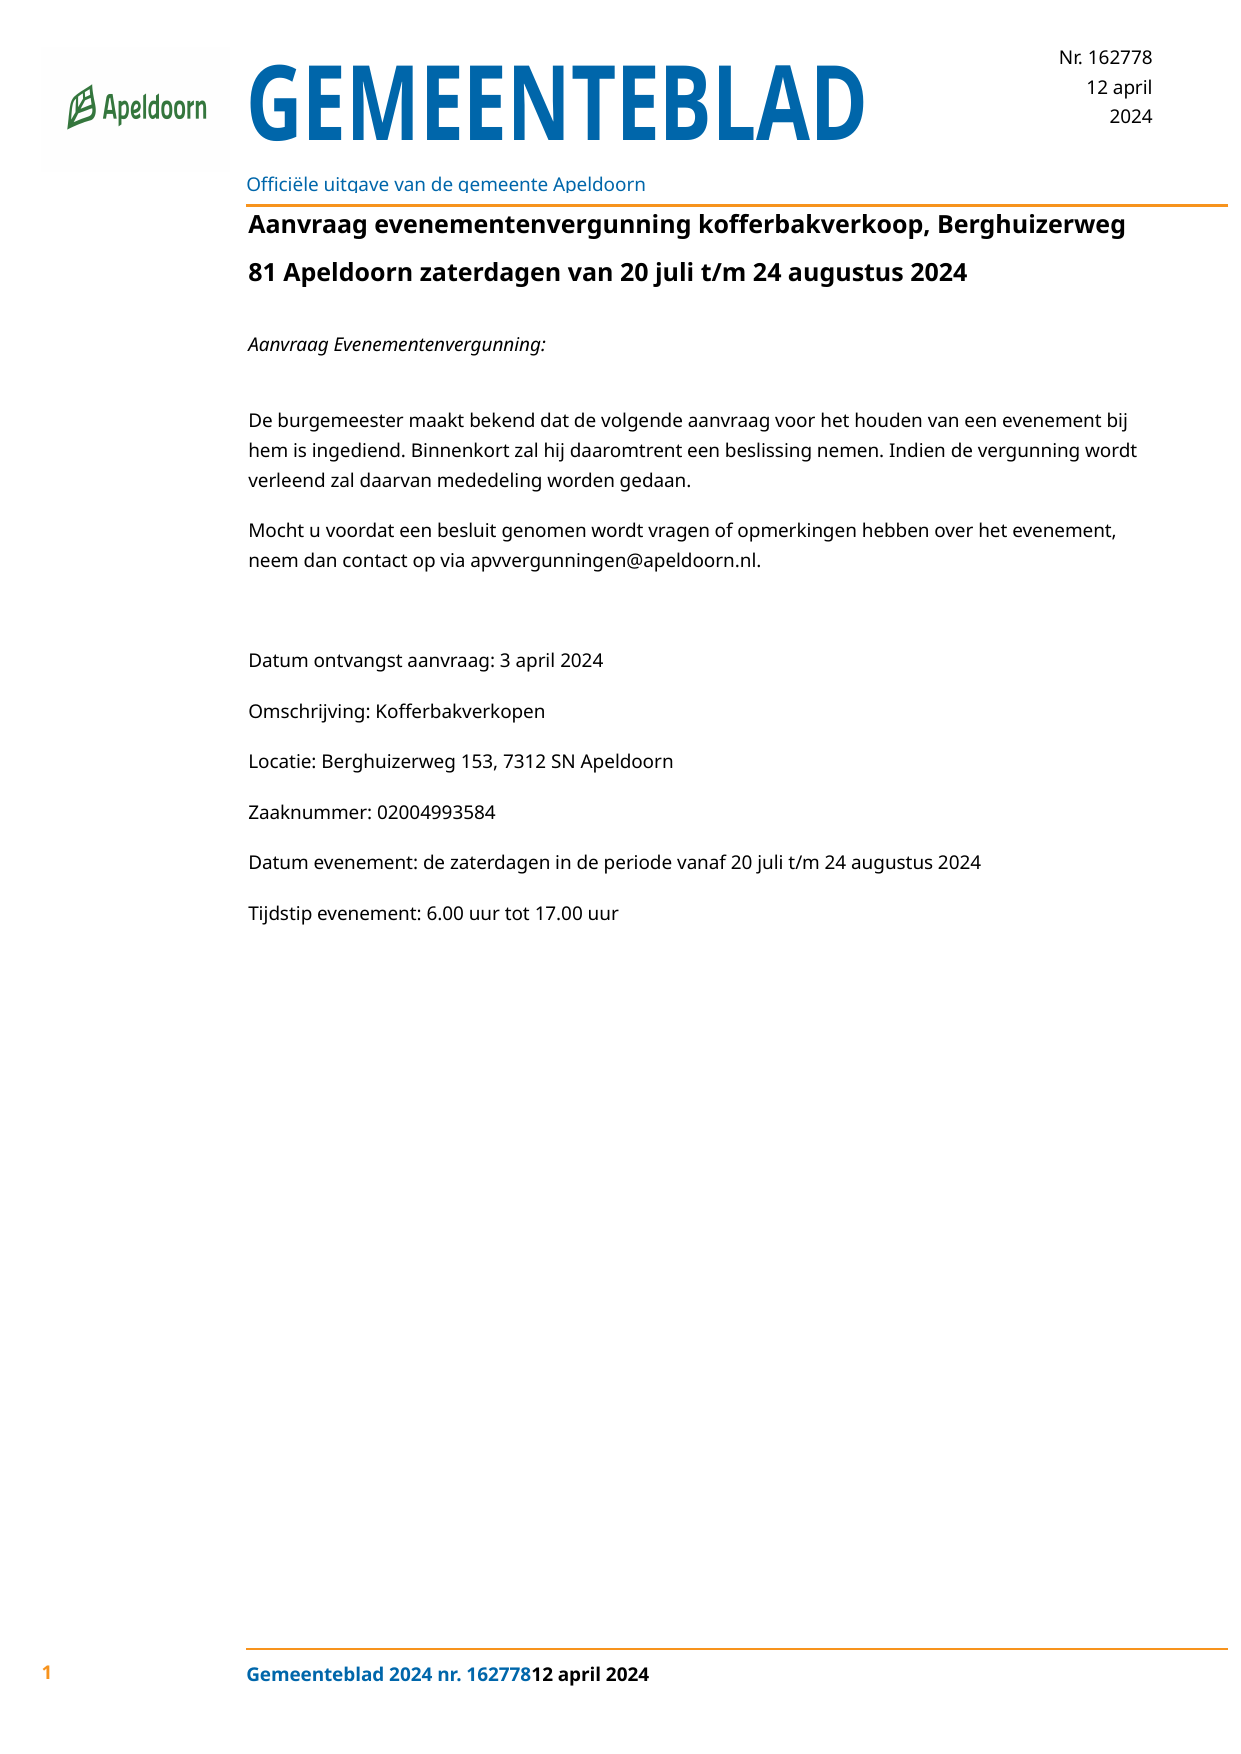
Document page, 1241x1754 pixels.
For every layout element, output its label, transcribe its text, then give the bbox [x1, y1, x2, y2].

text Omschrijving: Kofferbakverkopen [248, 698, 1152, 724]
text Locatie: Berghuizerweg 153, 7312 SN Apeldoorn [248, 748, 1152, 774]
text Tijdstip evenement: 6.00 uur tot 17.00 uur [248, 900, 1152, 925]
text Aanvraag Evenementenvergunning: [248, 331, 1152, 357]
text Mocht u voordat een besluit genomen wordt vragen of opmerkingen hebben over het evenement, neem dan contact op via apvvergunningen@apeldoorn.nl. [248, 517, 1152, 572]
picture [41, 47, 231, 172]
text Datum ontvangst aanvraag: 3 april 2024 [248, 648, 1152, 673]
text Aanvraag evenementenvergunning kofferbakverkoop, Berghuizerweg 81 Apeldoorn zaterdagen van 20 juli t/m 24 augustus 2024 [248, 207, 1152, 288]
text Zaaknummer: 02004993584 [248, 799, 1152, 824]
text Datum evenement: de zaterdagen in de periode vanaf 20 juli t/m 24 augustus 2024 [248, 849, 1152, 875]
text De burgemeester maakt bekend dat de volgende aanvraag voor het houden van een evenement bij hem is ingediend. Binnenkort zal hij daaromtrent een beslissing nemen. Indien de vergunning wordt verleend zal daarvan mededeling worden gedaan. [248, 408, 1152, 492]
